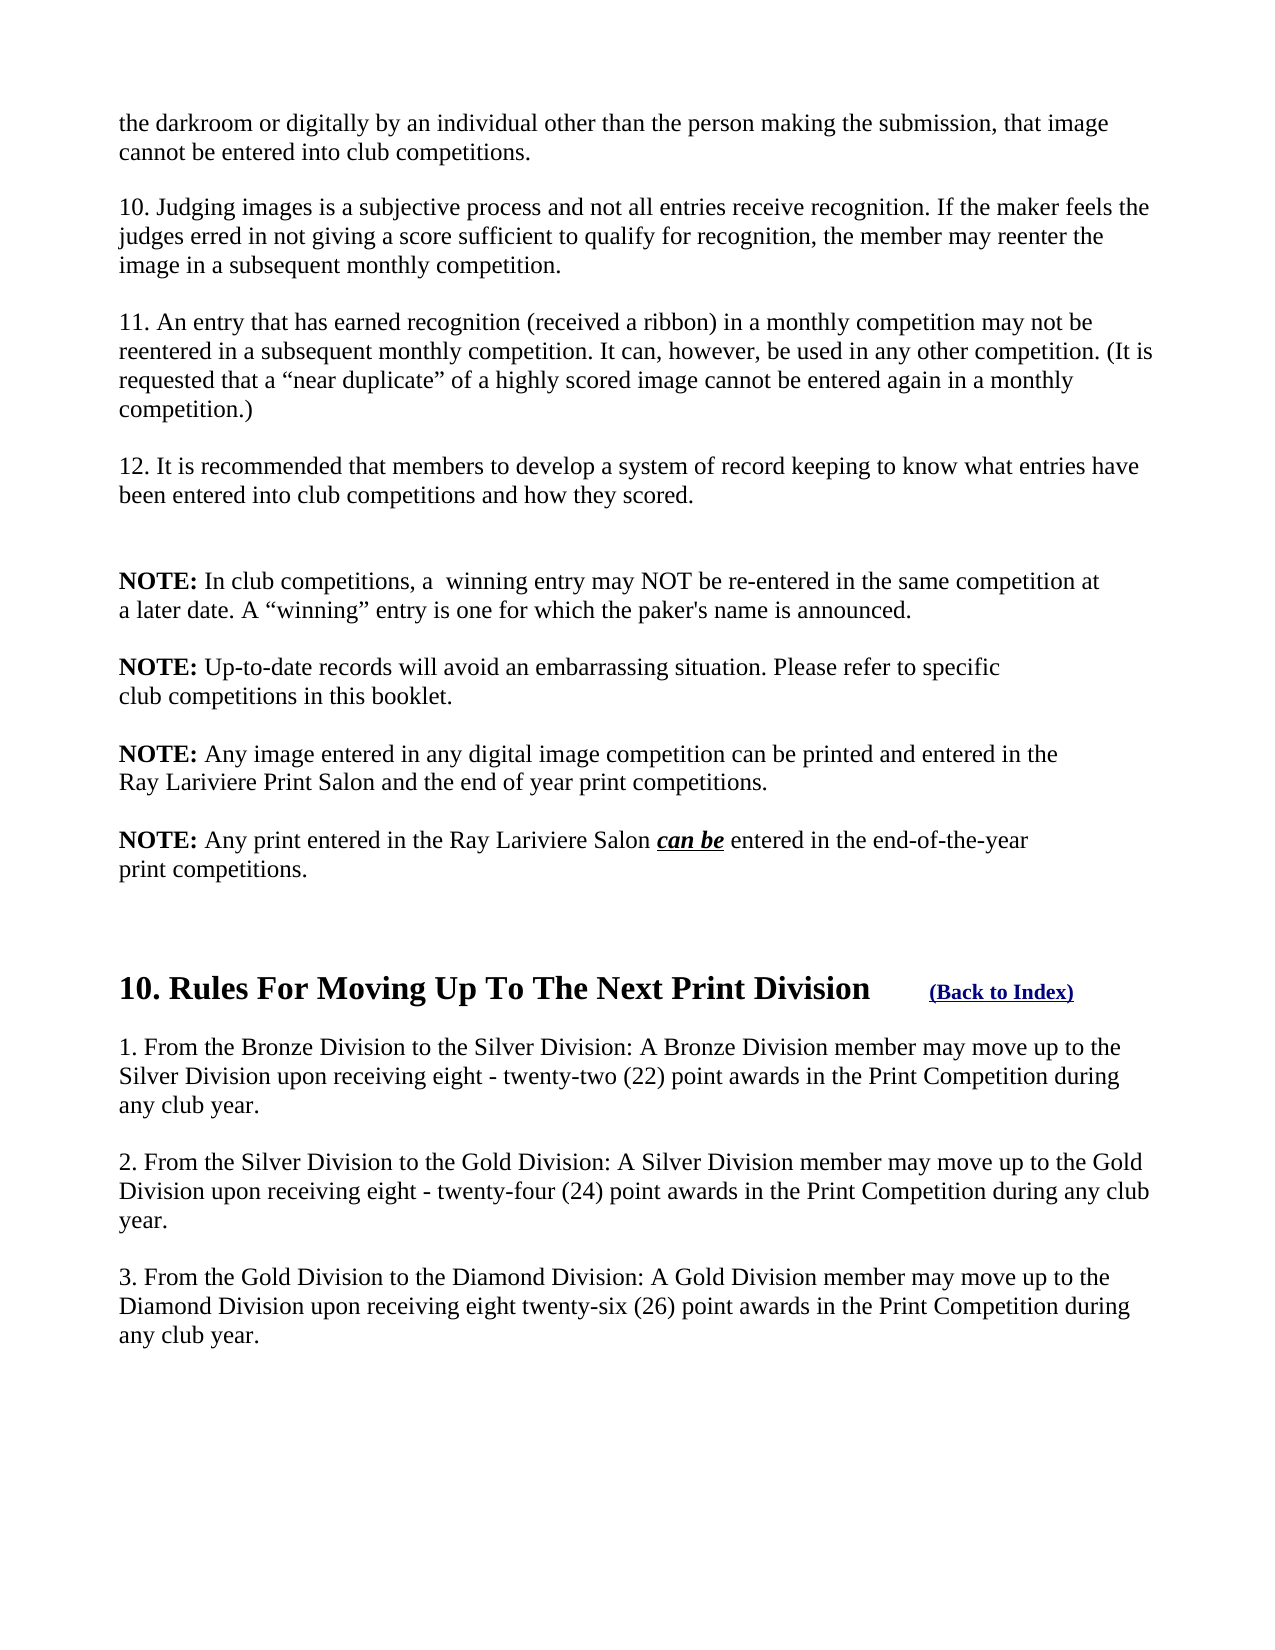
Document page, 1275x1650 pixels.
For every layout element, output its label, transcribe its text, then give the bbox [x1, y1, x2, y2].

text 2. From the Silver Division to the Gold Division: A Silver Division member may move up to the Gold Division upon receiving eight - twenty-four (24) point awards in the Print Competition during any club year. [119, 1147, 1156, 1233]
text NOTE: Any print entered in the Ray Lariviere Salon can be entered in the end-of-the-year print competitions. [119, 825, 1077, 882]
text NOTE: Up-to-date records will avoid an embarrassing situation. Please refer to specific club competitions in this booklet. [119, 652, 1048, 710]
text 11. An entry that has earned recognition (received a ribbon) in a monthly competition may not be reentered in a subsequent monthly competition. It can, however, be used in any other competition. (It is requested that a “near duplicate” of a highly scored image cannot be entered again in a monthly competition.) [81, 307, 1156, 422]
text NOTE: Any image entered in any digital image competition can be printed and entered in the Ray Lariviere Print Salon and the end of year print competitions. [119, 739, 1104, 796]
text the darkroom or digitally by an individual other than the person making the submission, that image cannot be entered into club competitions. [81, 108, 1156, 166]
text NOTE: In club competitions, a winning entry may NOT be re-entered in the same competition at a later date. A “winning” entry is one for which the paker's name is announced. [119, 566, 1110, 624]
text 1. From the Bronze Division to the Silver Division: A Bronze Division member may move up to the Silver Division upon receiving eight - twenty-two (22) point awards in the Print Competition during any club year. [119, 1032, 1156, 1118]
text 10. Judging images is a subjective process and not all entries receive recognition. If the maker feels the judges erred in not giving a score sufficient to qualify for recognition, the member may reenter the image in a subsequent monthly competition. [81, 192, 1156, 279]
text 10. Rules For Moving Up To The Next Print Division (Back to Index) [119, 969, 1156, 1007]
text 12. It is recommended that members to develop a system of record keeping to know what entries have been entered into club competitions and how they scored. [81, 451, 1156, 509]
list 3. From the Gold Division to the Diamond Division: A Gold Division member may move up to the Diamond Division upon receiving eight twenty-six (26) point awards in the Print Competition during any club year. [81, 1262, 1156, 1348]
